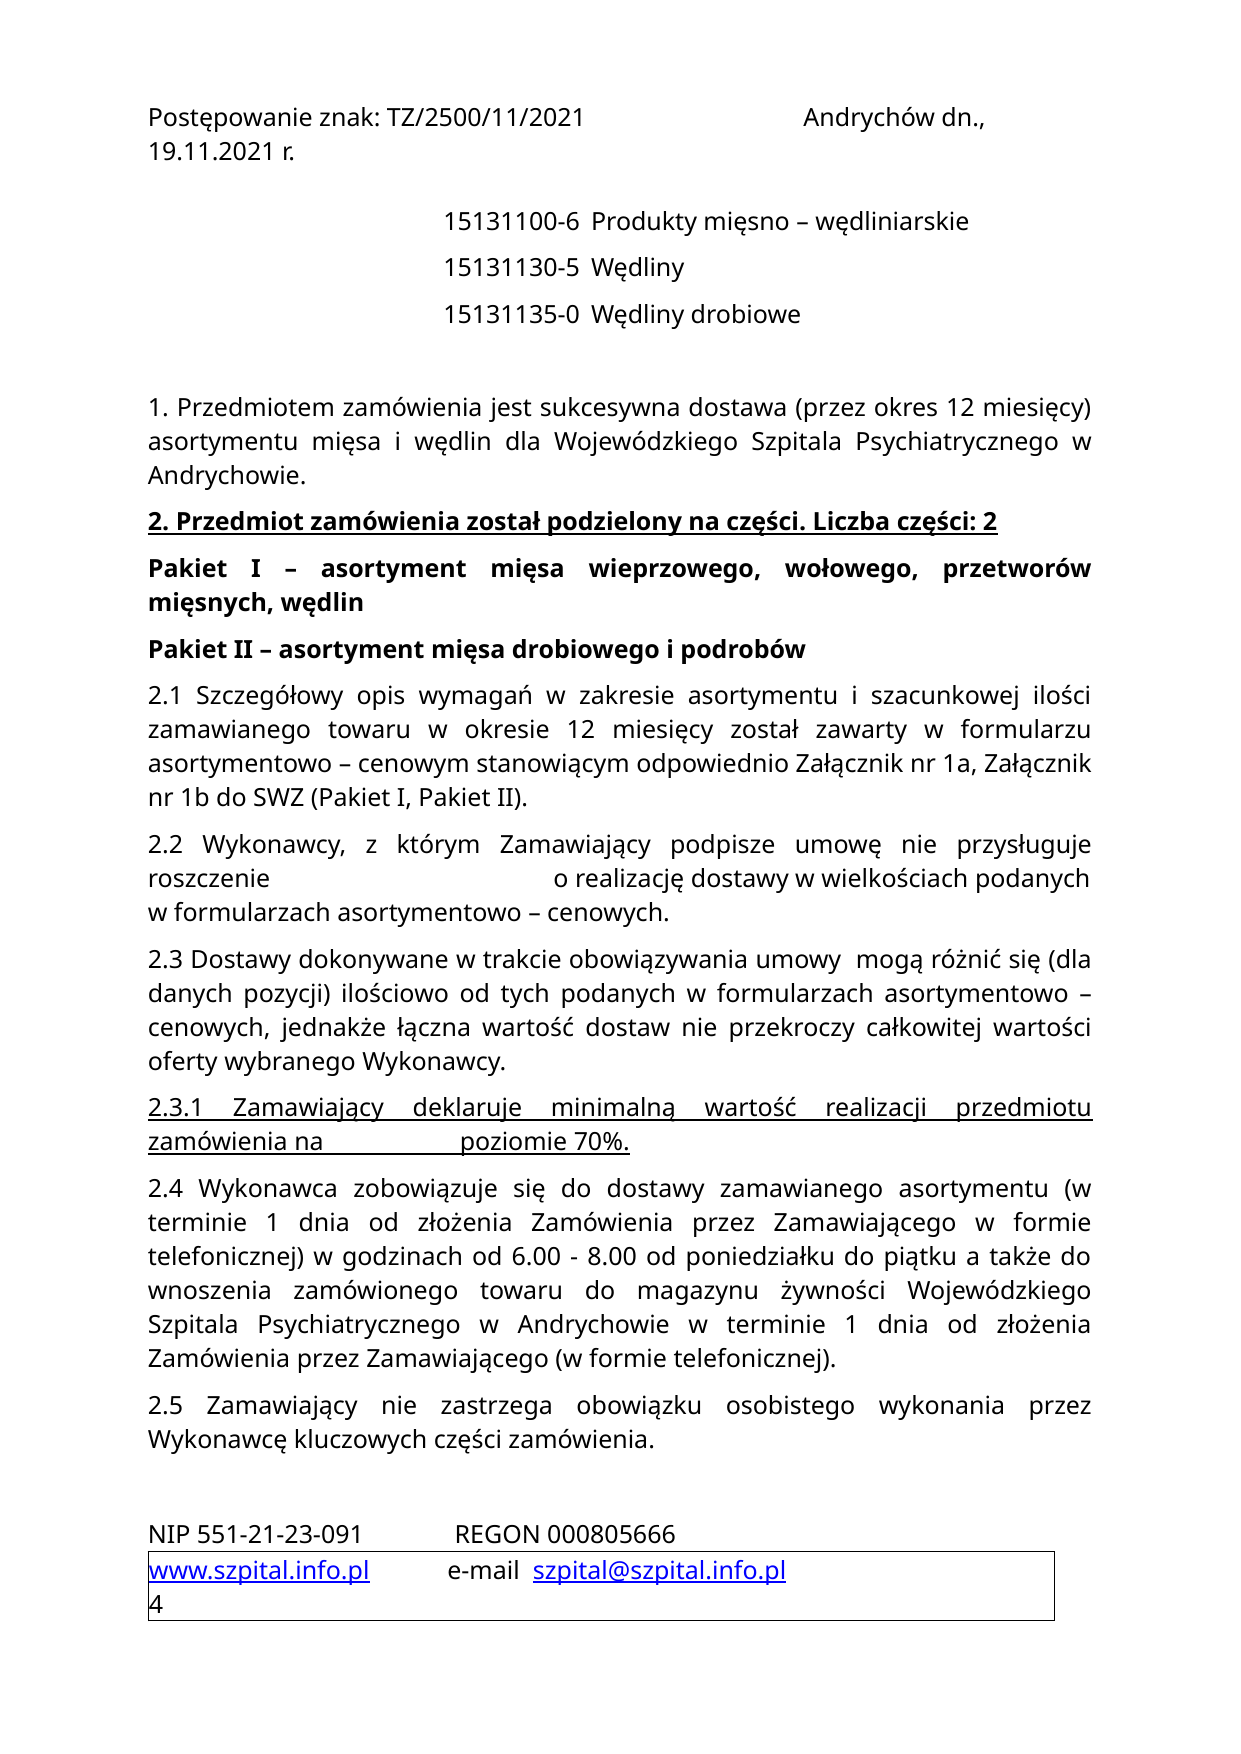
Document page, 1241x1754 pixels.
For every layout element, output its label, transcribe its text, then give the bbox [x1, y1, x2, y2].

text Pakiet II – asortyment mięsa drobiowego i podrobów [148, 631, 1092, 665]
text 1. Przedmiotem zamówienia jest sukcesywna dostawa (przez okres 12 miesięcy) asortymentu mięsa i wędlin dla Wojewódzkiego Szpitala Psychiatrycznego w Andrychowie. [148, 389, 1092, 492]
text zamówienia na poziomie 70%. [148, 1121, 1092, 1158]
text 2.3.1 Zamawiający deklaruje minimalną wartość realizacji przedmiotu [148, 1090, 1092, 1119]
text 2.4 Wykonawca zobowiązuje się do dostawy zamawianego asortymentu (w terminie 1 dnia od złożenia Zamówienia przez Zamawiającego w formie telefonicznej) w godzinach od 6.00 - 8.00 od poniedziałku do piątku a także do wnoszenia zamówionego towaru do magazynu żywności Wojewódzkiego Szpitala Psychiatrycznego w Andrychowie w terminie 1 dnia od złożenia Zamówienia przez Zamawiającego (w formie telefonicznej). [148, 1171, 1092, 1375]
text 15131135-0 Wędliny drobiowe [148, 296, 1092, 330]
text 15131100-6 Produkty mięsno – wędliniarskie [148, 203, 1092, 237]
text 2. Przedmiot zamówienia został podzielony na części. Liczba części: 2 [148, 504, 1092, 538]
text 2.5 Zamawiający nie zastrzega obowiązku osobistego wykonania przez Wykonawcę kluczowych części zamówienia. [148, 1387, 1092, 1456]
text 2.2 Wykonawcy, z którym Zamawiający podpisze umowę nie przysługuje roszczenie o realizację dostawy w wielkościach podanych w formularzach asortymentowo – cenowych. [148, 827, 1092, 929]
text 2.3 Dostawy dokonywane w trakcie obowiązywania umowy mogą różnić się (dla danych pozycji) ilościowo od tych podanych w formularzach asortymentowo – cenowych, jednakże łączna wartość dostaw nie przekroczy całkowitej wartości oferty wybranego Wykonawcy. [148, 941, 1092, 1077]
text Pakiet I – asortyment mięsa wieprzowego, wołowego, przetworów mięsnych, wędlin [148, 551, 1092, 619]
text 15131130-5 Wędliny [148, 250, 1092, 284]
text 2.1 Szczegółowy opis wymagań w zakresie asortymentu i szacunkowej ilości zamawianego towaru w okresie 12 miesięcy został zawarty w formularzu asortymentowo – cenowym stanowiącym odpowiednio Załącznik nr 1a, Załącznik nr 1b do SWZ (Pakiet I, Pakiet II). [148, 678, 1092, 814]
